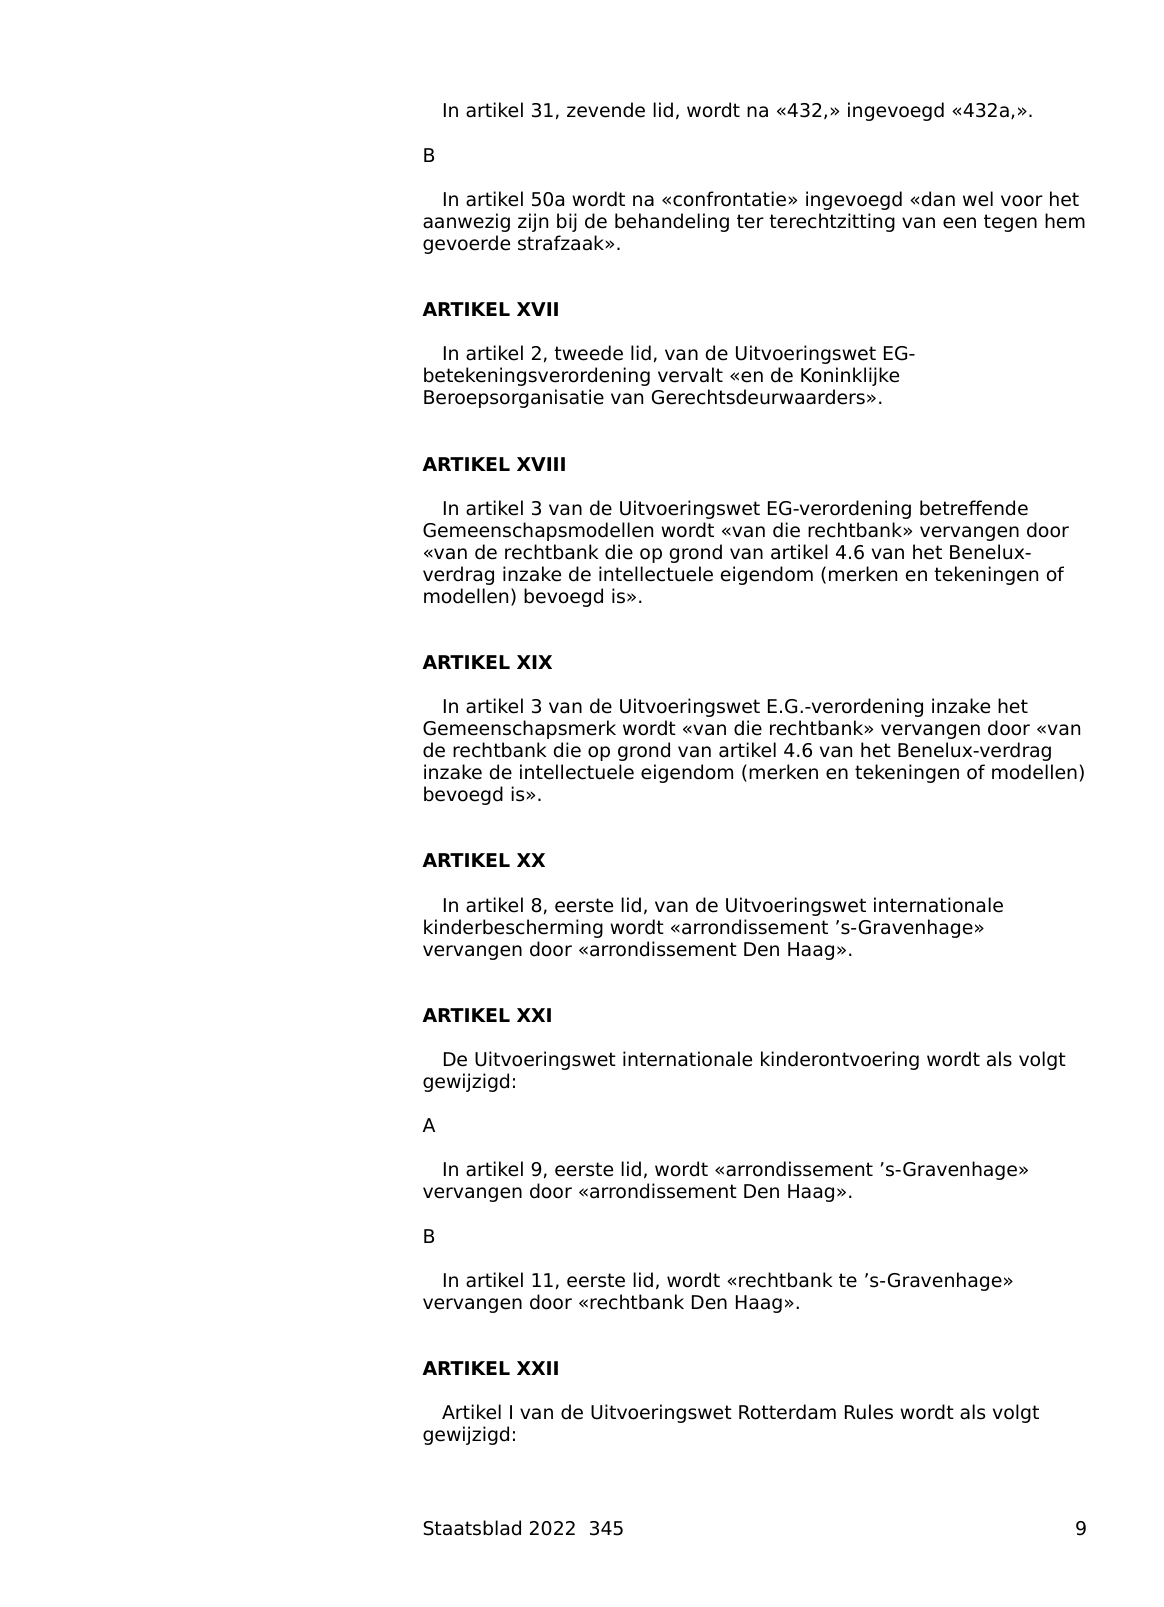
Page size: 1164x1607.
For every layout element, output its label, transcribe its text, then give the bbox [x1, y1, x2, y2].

subtitle ARTIKEL XX [422, 850, 1087, 872]
text B [422, 1226, 1087, 1247]
text B [422, 144, 1087, 167]
text De Uitvoeringswet internationale kinderontvoering wordt als volgt gewijzigd: [422, 1049, 1087, 1093]
subtitle ARTIKEL XIX [422, 652, 1087, 674]
text Artikel I van de Uitvoeringswet Rotterdam Rules wordt als volgt gewijzigd: [422, 1402, 1087, 1446]
text A [422, 1115, 1087, 1137]
text In artikel 3 van de Uitvoeringswet EG-verordening betreffende Gemeenschapsmodellen wordt «van die rechtbank» vervangen door «van de rechtbank die op grond van artikel 4.6 van het Benelux-verdrag inzake de intellectuele eigendom (merken en tekeningen of modellen) bevoegd is». [422, 498, 1087, 608]
subtitle ARTIKEL XXI [422, 1005, 1087, 1027]
subtitle ARTIKEL XVIII [422, 453, 1087, 476]
text In artikel 9, eerste lid, wordt «arrondissement ’s-Gravenhage» vervangen door «arrondissement Den Haag». [422, 1159, 1087, 1203]
text In artikel 31, zevende lid, wordt na «432,» ingevoegd «432a,». [422, 100, 1087, 122]
text In artikel 2, tweede lid, van de Uitvoeringswet EG-betekeningsverordening vervalt «en de Koninklijke Beroepsorganisatie van Gerechtsdeurwaarders». [422, 343, 1087, 409]
text In artikel 11, eerste lid, wordt «rechtbank te ’s-Gravenhage» vervangen door «rechtbank Den Haag». [422, 1270, 1087, 1314]
text In artikel 3 van de Uitvoeringswet E.G.-verordening inzake het Gemeenschapsmerk wordt «van die rechtbank» vervangen door «van de rechtbank die op grond van artikel 4.6 van het Benelux-verdrag inzake de intellectuele eigendom (merken en tekeningen of modellen) bevoegd is». [422, 696, 1087, 806]
text In artikel 50a wordt na «confrontatie» ingevoegd «dan wel voor het aanwezig zijn bij de behandeling ter terechtzitting van een tegen hem gevoerde strafzaak». [422, 189, 1087, 255]
text In artikel 8, eerste lid, van de Uitvoeringswet internationale kinderbescherming wordt «arrondissement ’s-Gravenhage» vervangen door «arrondissement Den Haag». [422, 894, 1087, 961]
subtitle ARTIKEL XXII [422, 1358, 1087, 1380]
subtitle ARTIKEL XVII [422, 299, 1087, 321]
